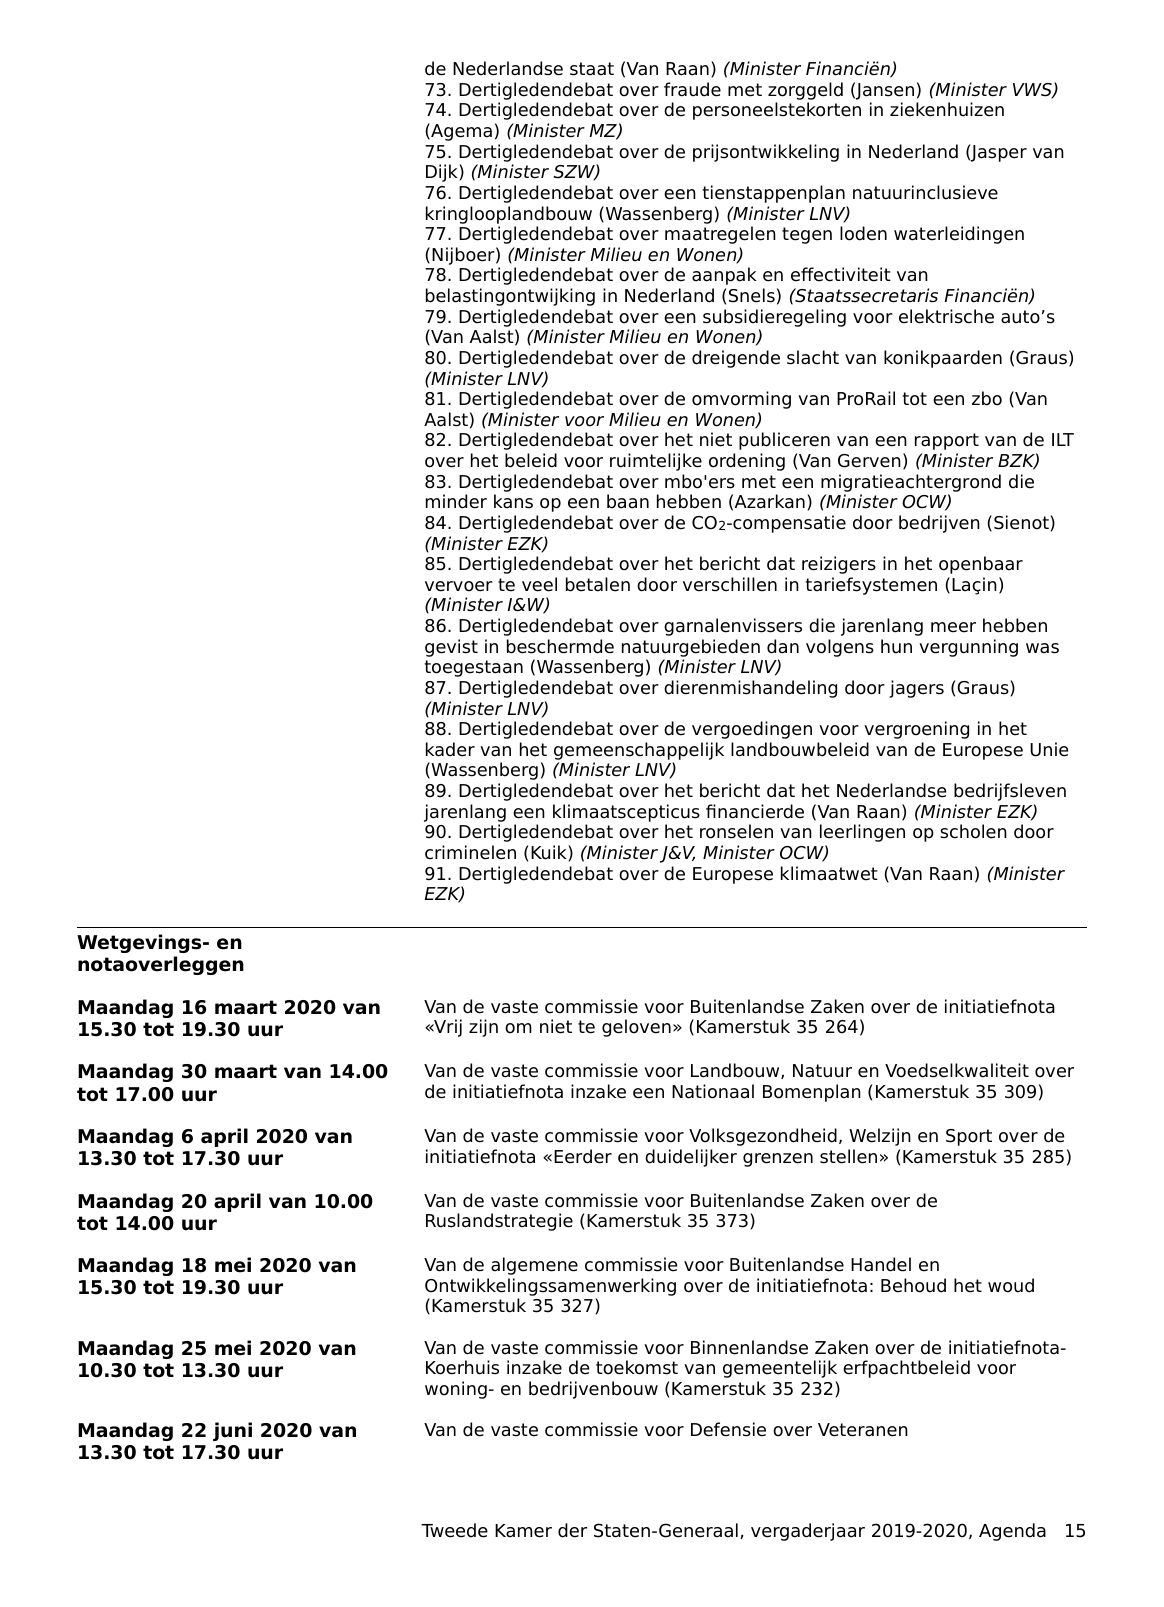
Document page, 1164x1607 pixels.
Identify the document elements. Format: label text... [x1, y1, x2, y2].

table_cell 82. Dertigledendebat over het niet publiceren van een rapport van de ILT over het beleid voor ruimtelijke ordening (Van Gerven) (Minister BZK) [418, 430, 1087, 472]
table_cell [401, 1420, 418, 1464]
table_cell [77, 1170, 401, 1191]
table_cell [77, 472, 401, 513]
table_header Wetgevings- en notaoverleggen [77, 928, 401, 976]
table_cell [401, 1338, 418, 1399]
table_cell [401, 1170, 418, 1191]
table_cell [401, 1041, 418, 1061]
table_cell [418, 1170, 1087, 1191]
table_cell [401, 1235, 418, 1255]
table_header [418, 928, 1087, 976]
table_cell 74. Dertigledendebat over de personeelstekorten in ziekenhuizen (Agema) (Minister MZ) [418, 100, 1087, 142]
table_cell Van de vaste commissie voor Volksgezondheid, Welzijn en Sport over de initiatiefnota «Eerder en duidelijker grenzen stellen» (Kamerstuk 35 285) [418, 1126, 1087, 1170]
table_cell Maandag 16 maart 2020 van 15.30 tot 19.30 uur [77, 997, 401, 1041]
table_cell [401, 183, 418, 224]
table_cell [77, 389, 401, 430]
table_cell Van de vaste commissie voor Buitenlandse Zaken over de Ruslandstrategie (Kamerstuk 35 373) [418, 1191, 1087, 1234]
table_cell [401, 472, 418, 513]
table_cell 87. Dertigledendebat over dierenmishandeling door jagers (Graus) (Minister LNV) [418, 678, 1087, 719]
table_cell [401, 997, 418, 1041]
table_cell Maandag 25 mei 2020 van 10.30 tot 13.30 uur [77, 1338, 401, 1399]
table_cell Van de vaste commissie voor Buitenlandse Zaken over de initiatiefnota «Vrij zijn om niet te geloven» (Kamerstuk 35 264) [418, 997, 1087, 1041]
table_cell [77, 1235, 401, 1255]
table_cell Van de algemene commissie voor Buitenlandse Handel en Ontwikkelingssamenwerking over de initiatiefnota: Behoud het woud (Kamerstuk 35 327) [418, 1255, 1087, 1317]
table_cell [418, 1400, 1087, 1420]
table_cell [77, 142, 401, 183]
table_cell [401, 678, 418, 719]
table_cell 86. Dertigledendebat over garnalenvissers die jarenlang meer hebben gevist in beschermde natuurgebieden dan volgens hun vergunning was toegestaan (Wassenberg) (Minister LNV) [418, 616, 1087, 678]
table_cell 91. Dertigledendebat over de Europese klimaatwet (Van Raan) (Minister EZK) [418, 864, 1087, 905]
table_cell [77, 1041, 401, 1061]
table_cell [401, 1061, 418, 1105]
table_cell [401, 781, 418, 822]
table_cell [77, 719, 401, 781]
table_header [401, 928, 418, 976]
table_cell [77, 678, 401, 719]
table_cell [401, 348, 418, 389]
table_cell Maandag 22 juni 2020 van 13.30 tot 17.30 uur [77, 1420, 401, 1464]
table_cell [77, 348, 401, 389]
table_cell [401, 513, 418, 554]
table_cell [401, 142, 418, 183]
table_cell [401, 59, 418, 80]
table_cell Maandag 18 mei 2020 van 15.30 tot 19.30 uur [77, 1255, 401, 1317]
table_cell [418, 1317, 1087, 1338]
table_cell [401, 864, 418, 905]
table_cell [401, 80, 418, 100]
table_cell 84. Dertigledendebat over de CO2-compensatie door bedrijven (Sienot) (Minister EZK) [418, 513, 1087, 554]
table_cell [401, 822, 418, 863]
table_cell [77, 822, 401, 863]
table_cell [77, 430, 401, 472]
table_cell 76. Dertigledendebat over een tienstappenplan natuurinclusieve kringlooplandbouw (Wassenberg) (Minister LNV) [418, 183, 1087, 224]
table_cell [401, 719, 418, 781]
table_cell [401, 100, 418, 142]
table_cell [401, 1317, 418, 1338]
table_cell 81. Dertigledendebat over de omvorming van ProRail tot een zbo (Van Aalst) (Minister voor Milieu en Wonen) [418, 389, 1087, 430]
table_cell de Nederlandse staat (Van Raan) (Minister Financiën) [418, 59, 1087, 80]
table_cell Maandag 30 maart van 14.00 tot 17.00 uur [77, 1061, 401, 1105]
table_cell [401, 389, 418, 430]
table_cell [77, 224, 401, 265]
table_cell [77, 307, 401, 348]
table_cell [77, 616, 401, 678]
table_cell [77, 100, 401, 142]
table_cell 75. Dertigledendebat over de prijsontwikkeling in Nederland (Jasper van Dijk) (Minister SZW) [418, 142, 1087, 183]
table_cell 85. Dertigledendebat over het bericht dat reizigers in het openbaar vervoer te veel betalen door verschillen in tariefsystemen (Laçin) (Minister I&W) [418, 554, 1087, 616]
table_cell [77, 59, 401, 80]
table_cell 90. Dertigledendebat over het ronselen van leerlingen op scholen door criminelen (Kuik) (Minister J&V, Minister OCW) [418, 822, 1087, 863]
table_cell [418, 1105, 1087, 1126]
table_cell [401, 1400, 418, 1420]
table_cell [77, 513, 401, 554]
table_cell [418, 1235, 1087, 1255]
table_cell [401, 430, 418, 472]
table_cell [77, 864, 401, 905]
table_cell [401, 616, 418, 678]
table_cell 83. Dertigledendebat over mbo'ers met een migratieachtergrond die minder kans op een baan hebben (Azarkan) (Minister OCW) [418, 472, 1087, 513]
table_cell [77, 265, 401, 307]
table_cell [77, 1105, 401, 1126]
table_cell [401, 976, 418, 997]
table_cell [77, 554, 401, 616]
table_cell 78. Dertigledendebat over de aanpak en effectiviteit van belastingontwijking in Nederland (Snels) (Staatssecretaris Financiën) [418, 265, 1087, 307]
table_cell [418, 976, 1087, 997]
table_cell [77, 183, 401, 224]
table_cell [401, 1255, 418, 1317]
table_cell 80. Dertigledendebat over de dreigende slacht van konikpaarden (Graus) (Minister LNV) [418, 348, 1087, 389]
table_cell [77, 1400, 401, 1420]
table_cell [77, 781, 401, 822]
table_cell 77. Dertigledendebat over maatregelen tegen loden waterleidingen (Nijboer) (Minister Milieu en Wonen) [418, 224, 1087, 265]
table_cell Van de vaste commissie voor Defensie over Veteranen [418, 1420, 1087, 1464]
table_cell [401, 554, 418, 616]
table_cell 79. Dertigledendebat over een subsidieregeling voor elektrische auto’s (Van Aalst) (Minister Milieu en Wonen) [418, 307, 1087, 348]
table_cell Maandag 6 april 2020 van 13.30 tot 17.30 uur [77, 1126, 401, 1170]
table_cell [401, 1191, 418, 1234]
table_cell 73. Dertigledendebat over fraude met zorggeld (Jansen) (Minister VWS) [418, 80, 1087, 100]
table_cell 88. Dertigledendebat over de vergoedingen voor vergroening in het kader van het gemeenschappelijk landbouwbeleid van de Europese Unie (Wassenberg) (Minister LNV) [418, 719, 1087, 781]
table_cell [401, 1105, 418, 1126]
table_cell [401, 265, 418, 307]
table_cell [401, 307, 418, 348]
table_cell Maandag 20 april van 10.00 tot 14.00 uur [77, 1191, 401, 1234]
table_cell [401, 224, 418, 265]
table_cell Van de vaste commissie voor Landbouw, Natuur en Voedselkwaliteit over de initiatiefnota inzake een Nationaal Bomenplan (Kamerstuk 35 309) [418, 1061, 1087, 1105]
table_cell [77, 976, 401, 997]
table_cell Van de vaste commissie voor Binnenlandse Zaken over de initiatiefnota-Koerhuis inzake de toekomst van gemeentelijk erfpachtbeleid voor woning- en bedrijvenbouw (Kamerstuk 35 232) [418, 1338, 1087, 1399]
table_cell [418, 1041, 1087, 1061]
table_cell [401, 1126, 418, 1170]
table_cell 89. Dertigledendebat over het bericht dat het Nederlandse bedrijfsleven jarenlang een klimaatscepticus financierde (Van Raan) (Minister EZK) [418, 781, 1087, 822]
table_cell [77, 1317, 401, 1338]
table_cell [77, 80, 401, 100]
